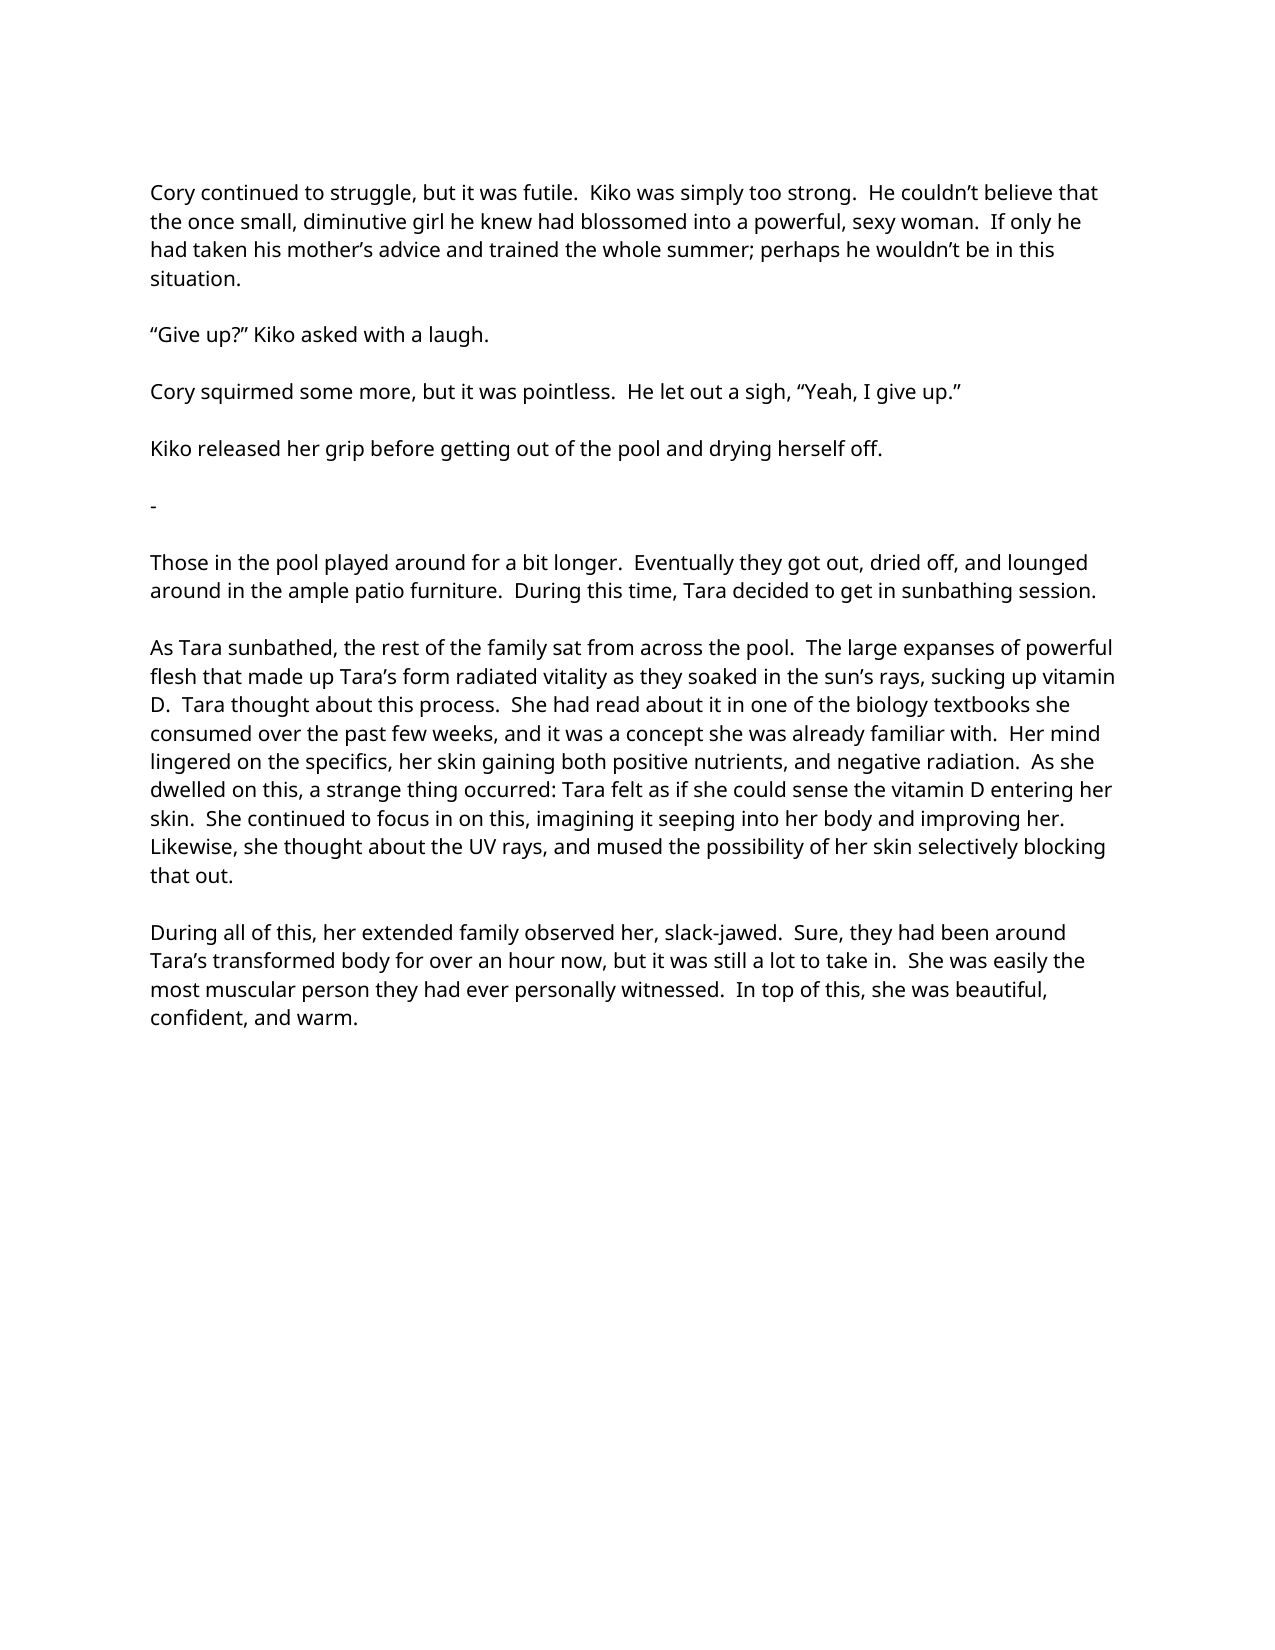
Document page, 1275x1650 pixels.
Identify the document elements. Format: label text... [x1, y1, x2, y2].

text - [150, 491, 1125, 520]
text Cory continued to struggle, but it was futile. Kiko was simply too strong. He couldn’t believe that the once small, diminutive girl he knew had blossomed into a powerful, sexy woman. If only he had taken his mother’s advice and trained the whole summer; perhaps he wouldn’t be in this situation. [150, 178, 1125, 292]
text Kiko released her grip before getting out of the pool and drying herself off. [150, 434, 1125, 463]
text “Give up?” Kiko asked with a laugh. [150, 321, 1125, 349]
text As Tara sunbathed, the rest of the family sat from across the pool. The large expanses of powerful flesh that made up Tara’s form radiated vitality as they soaked in the sun’s rays, sucking up vitamin D. Tara thought about this process. She had read about it in one of the biology textbooks she consumed over the past few weeks, and it was a concept she was already familiar with. Her mind lingered on the specifics, her skin gaining both positive nutrients, and negative radiation. As she dwelled on this, a strange thing occurred: Tara felt as if she could sense the vitamin D entering her skin. She continued to focus in on this, imagining it seeping into her body and improving her. Likewise, she thought about the UV rays, and mused the possibility of her skin selectively blocking that out. [150, 633, 1125, 889]
text Cory squirmed some more, but it was pointless. He let out a sigh, “Yeah, I give up.” [150, 377, 1125, 406]
text Those in the pool played around for a bit longer. Eventually they got out, dried off, and lounged around in the ample patio furniture. During this time, Tara decided to get in sunbathing session. [150, 548, 1125, 605]
text During all of this, her extended family observed her, slack-jawed. Sure, they had been around Tara’s transformed body for over an hour now, but it was still a lot to take in. She was easily the most muscular person they had ever personally witnessed. In top of this, she was beautiful, confident, and warm. [150, 918, 1125, 1032]
